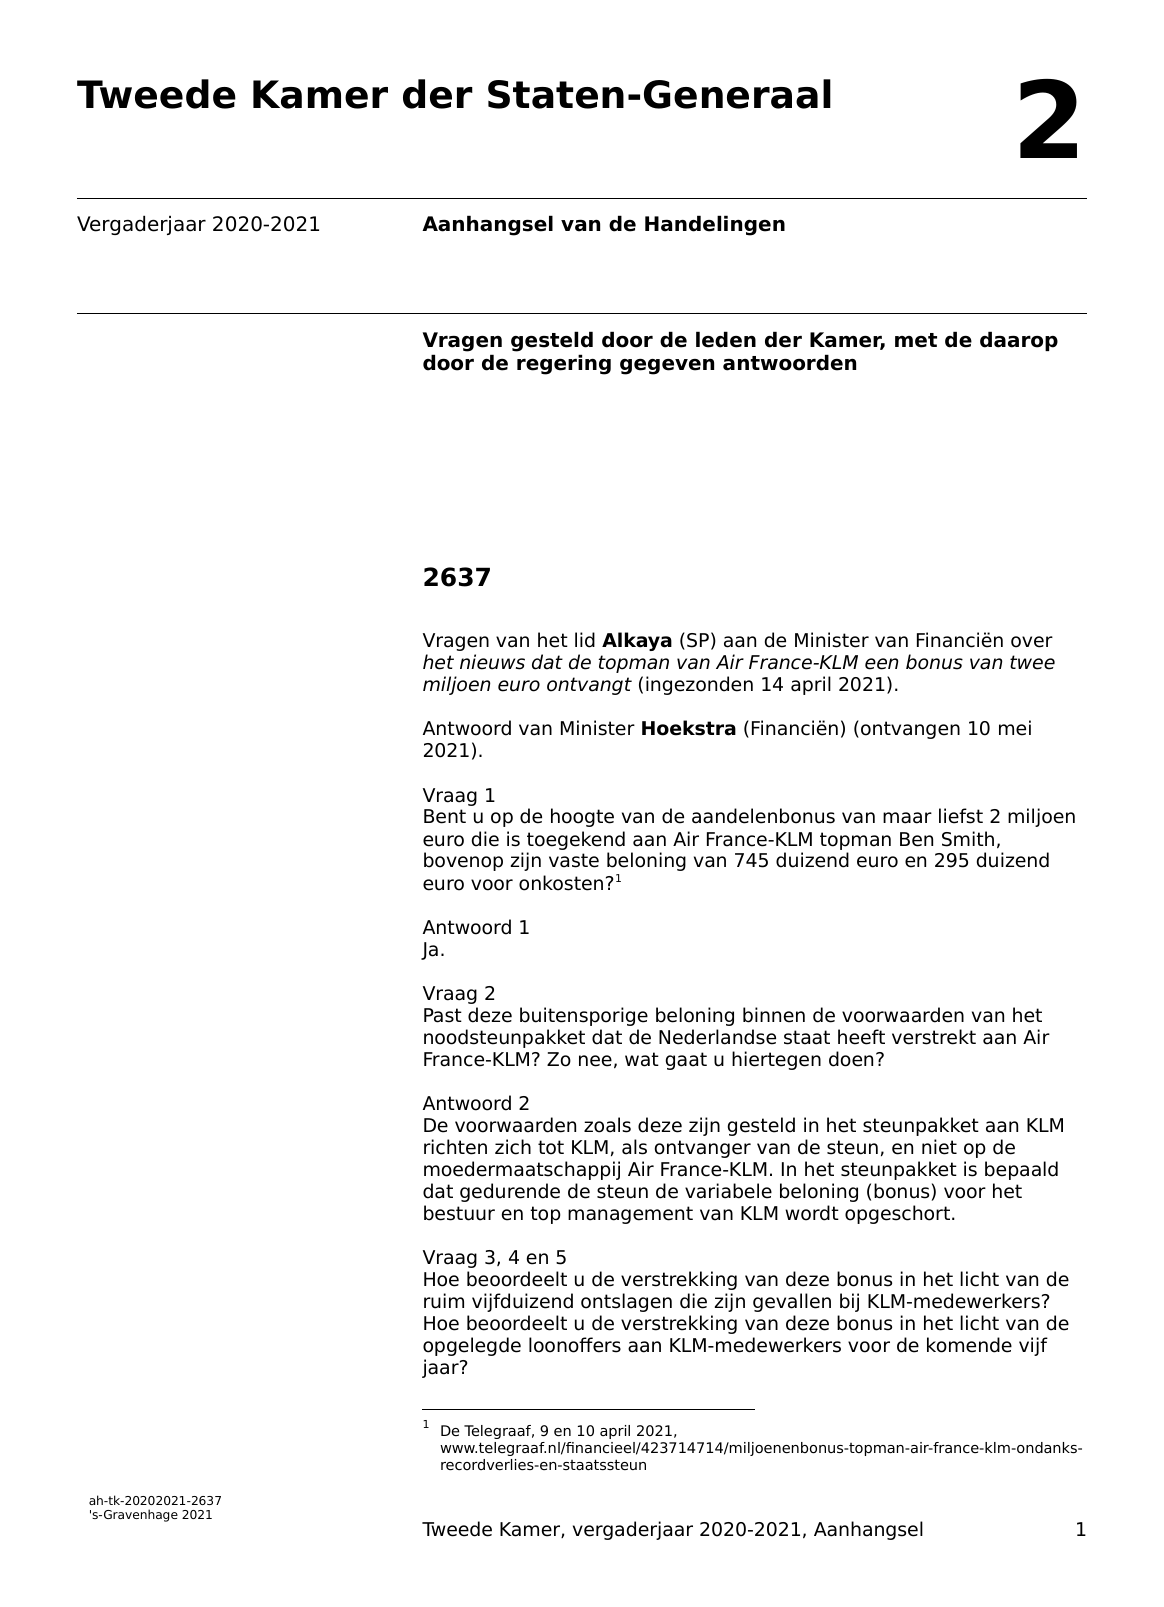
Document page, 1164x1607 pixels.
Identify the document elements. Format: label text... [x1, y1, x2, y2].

text Vraag 3, 4 en 5 [422, 1247, 1087, 1269]
text Hoe beoordeelt u de verstrekking van deze bonus in het licht van de ruim vijfduizend ontslagen die zijn gevallen bij KLM-medewerkers? [422, 1269, 1087, 1313]
text De Telegraaf, 9 en 10 april 2021, www.telegraaf.nl/financieel/423714714/miljoenenbonus-topman-air-france-klm-ondanks-recordverlies-en-staatssteun [422, 1418, 1087, 1474]
text Antwoord 2 [422, 1093, 1087, 1115]
text Antwoord van Minister Hoekstra (Financiën) (ontvangen 10 mei 2021). [422, 718, 1087, 762]
table_cell Aanhangsel van de Handelingen [422, 199, 1087, 313]
text ah-tk-20202021-2637 [88, 1494, 323, 1508]
table_header 2 [886, 59, 1087, 198]
table_cell Vragen gesteld door de leden der Kamer, met de daarop door de regering gegeven antwoorden [422, 314, 1087, 375]
text Vraag 2 [422, 983, 1087, 1005]
text 2637 [422, 563, 1087, 592]
text Vragen van het lid Alkaya (SP) aan de Minister van Financiën over het nieuws dat de topman van Air France-KLM een bonus van twee miljoen euro ontvangt (ingezonden 14 april 2021). [422, 630, 1087, 696]
text Bent u op de hoogte van de aandelenbonus van maar liefst 2 miljoen euro die is toegekend aan Air France-KLM topman Ben Smith, bovenop zijn vaste beloning van 745 duizend euro en 295 duizend euro voor onkosten? [422, 806, 1087, 894]
table_header Tweede Kamer der Staten-Generaal [77, 59, 886, 198]
table_cell [77, 314, 422, 375]
text Vraag 1 [422, 784, 1087, 806]
text Past deze buitensporige beloning binnen de voorwaarden van het noodsteunpakket dat de Nederlandse staat heeft verstrekt aan Air France-KLM? Zo nee, wat gaat u hiertegen doen? [422, 1005, 1087, 1071]
text Antwoord 1 [422, 917, 1087, 938]
text Hoe beoordeelt u de verstrekking van deze bonus in het licht van de opgelegde loonoffers aan KLM-medewerkers voor de komende vijf jaar? [422, 1313, 1087, 1379]
text Ja. [422, 938, 1087, 961]
text 's-Gravenhage 2021 [88, 1508, 323, 1522]
text De voorwaarden zoals deze zijn gesteld in het steunpakket aan KLM richten zich tot KLM, als ontvanger van de steun, en niet op de moedermaatschappij Air France-KLM. In het steunpakket is bepaald dat gedurende de steun de variabele beloning (bonus) voor het bestuur en top management van KLM wordt opgeschort. [422, 1115, 1087, 1225]
table_cell Vergaderjaar 2020-2021 [77, 199, 422, 313]
